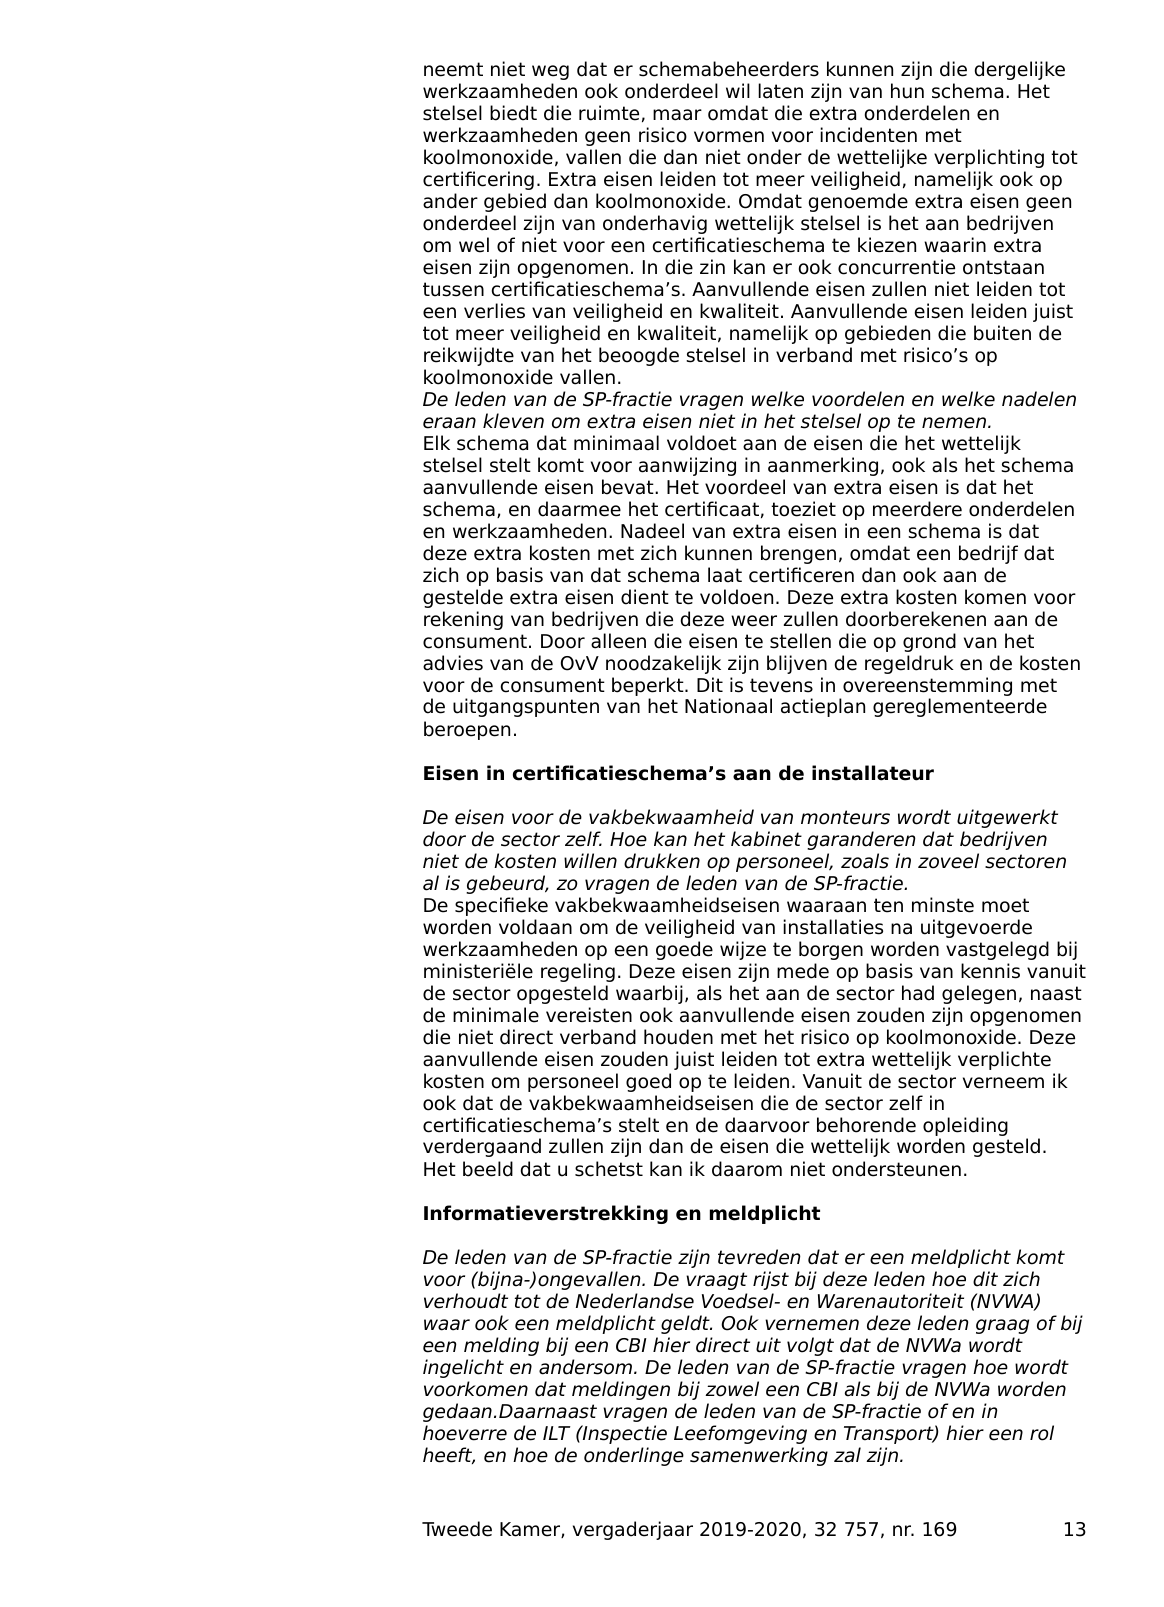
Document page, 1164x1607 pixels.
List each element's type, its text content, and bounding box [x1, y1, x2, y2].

text De leden van de SP-fractie zijn tevreden dat er een meldplicht komt voor (bijna-)ongevallen. De vraagt rijst bij deze leden hoe dit zich verhoudt tot de Nederlandse Voedsel- en Warenautoriteit (NVWA) waar ook een meldplicht geldt. Ook vernemen deze leden graag of bij een melding bij een CBI hier direct uit volgt dat de NVWa wordt ingelicht en andersom. De leden van de SP-fractie vragen hoe wordt voorkomen dat meldingen bij zowel een CBI als bij de NVWa worden gedaan.Daarnaast vragen de leden van de SP-fractie of en in hoeverre de ILT (Inspectie Leefomgeving en Transport) hier een rol heeft, en hoe de onderlinge samenwerking zal zijn. [422, 1247, 1087, 1467]
text De specifieke vakbekwaamheidseisen waaraan ten minste moet worden voldaan om de veiligheid van installaties na uitgevoerde werkzaamheden op een goede wijze te borgen worden vastgelegd bij ministeriële regeling. Deze eisen zijn mede op basis van kennis vanuit de sector opgesteld waarbij, als het aan de sector had gelegen, naast de minimale vereisten ook aanvullende eisen zouden zijn opgenomen die niet direct verband houden met het risico op koolmonoxide. Deze aanvullende eisen zouden juist leiden tot extra wettelijk verplichte kosten om personeel goed op te leiden. Vanuit de sector verneem ik ook dat de vakbekwaamheidseisen die de sector zelf in certificatieschema’s stelt en de daarvoor behorende opleiding verdergaand zullen zijn dan de eisen die wettelijk worden gesteld. Het beeld dat u schetst kan ik daarom niet ondersteunen. [422, 895, 1087, 1180]
text Elk schema dat minimaal voldoet aan de eisen die het wettelijk stelsel stelt komt voor aanwijzing in aanmerking, ook als het schema aanvullende eisen bevat. Het voordeel van extra eisen is dat het schema, en daarmee het certificaat, toeziet op meerdere onderdelen en werkzaamheden. Nadeel van extra eisen in een schema is dat deze extra kosten met zich kunnen brengen, omdat een bedrijf dat zich op basis van dat schema laat certificeren dan ook aan de gestelde extra eisen dient te voldoen. Deze extra kosten komen voor rekening van bedrijven die deze weer zullen doorberekenen aan de consument. Door alleen die eisen te stellen die op grond van het advies van de OvV noodzakelijk zijn blijven de regeldruk en de kosten voor de consument beperkt. Dit is tevens in overeenstemming met de uitgangspunten van het Nationaal actieplan gereglementeerde beroepen. [422, 433, 1087, 740]
subtitle Eisen in certificatieschema’s aan de installateur [422, 763, 1087, 784]
text De leden van de SP-fractie vragen welke voordelen en welke nadelen eraan kleven om extra eisen niet in het stelsel op te nemen. [422, 389, 1087, 433]
text neemt niet weg dat er schemabeheerders kunnen zijn die dergelijke werkzaamheden ook onderdeel wil laten zijn van hun schema. Het stelsel biedt die ruimte, maar omdat die extra onderdelen en werkzaamheden geen risico vormen voor incidenten met koolmonoxide, vallen die dan niet onder de wettelijke verplichting tot certificering. Extra eisen leiden tot meer veiligheid, namelijk ook op ander gebied dan koolmonoxide. Omdat genoemde extra eisen geen onderdeel zijn van onderhavig wettelijk stelsel is het aan bedrijven om wel of niet voor een certificatieschema te kiezen waarin extra eisen zijn opgenomen. In die zin kan er ook concurrentie ontstaan tussen certificatieschema’s. Aanvullende eisen zullen niet leiden tot een verlies van veiligheid en kwaliteit. Aanvullende eisen leiden juist tot meer veiligheid en kwaliteit, namelijk op gebieden die buiten de reikwijdte van het beoogde stelsel in verband met risico’s op koolmonoxide vallen. [422, 59, 1087, 389]
text De eisen voor de vakbekwaamheid van monteurs wordt uitgewerkt door de sector zelf. Hoe kan het kabinet garanderen dat bedrijven niet de kosten willen drukken op personeel, zoals in zoveel sectoren al is gebeurd, zo vragen de leden van de SP-fractie. [422, 807, 1087, 895]
subtitle Informatieverstrekking en meldplicht [422, 1203, 1087, 1224]
